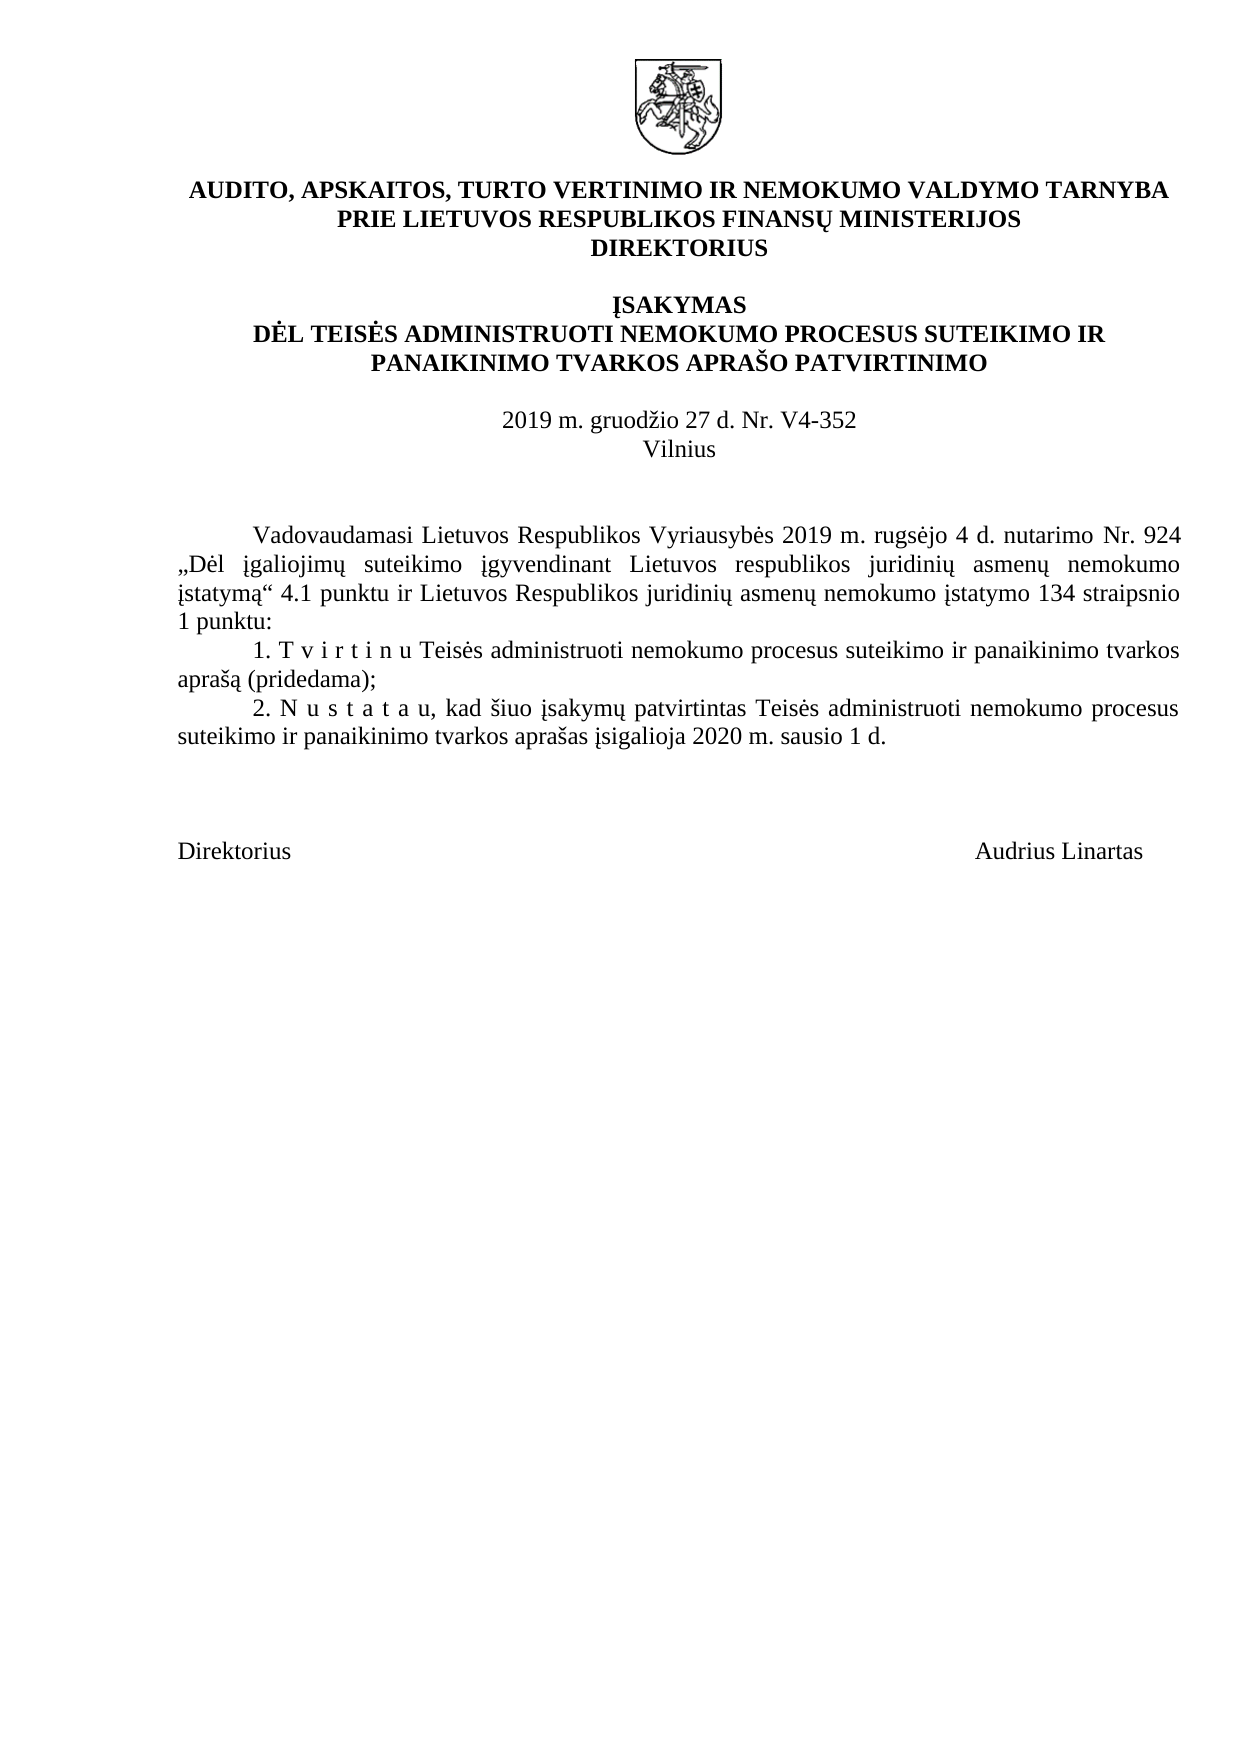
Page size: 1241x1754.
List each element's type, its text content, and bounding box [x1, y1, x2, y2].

text Direktorius Audrius Linartas [177, 836, 1181, 865]
text Vadovaudamasi Lietuvos Respublikos Vyriausybės 2019 m. rugsėjo 4 d. nutarimo Nr. 924 „Dėl įgaliojimų suteikimo įgyvendinant Lietuvos respublikos juridinių asmenų nemokumo įstatymą“ 4.1 punktu ir Lietuvos Respublikos juridinių asmenų nemokumo įstatymo 134 straipsnio 1 punktu: [177, 520, 1181, 635]
text ĮSAKYMAS [177, 290, 1181, 319]
text DIREKTORIUS [177, 233, 1181, 261]
text 2019 m. gruodžio 27 d. Nr. V4-352 [177, 405, 1181, 434]
text AUDITO, APSKAITOS, TURTO VERTINIMO IR NEMOKUMO VALDYMO TARNYBA PRIE LIETUVOS RESPUBLIKOS FINANSŲ MINISTERIJOS [177, 175, 1181, 233]
text 1. T v i r t i n u Teisės administruoti nemokumo procesus suteikimo ir panaikinimo tvarkos aprašą (pridedama); [177, 635, 1181, 693]
text 2. N u s t a t a u, kad šiuo įsakymų patvirtintas Teisės administruoti nemokumo procesus suteikimo ir panaikinimo tvarkos aprašas įsigalioja 2020 m. sausio 1 d. [177, 693, 1181, 750]
text DĖL TEISĖS ADMINISTRUOTI NEMOKUMO PROCESUS SUTEIKIMO IR PANAIKINIMO TVARKOS APRAŠO PATVIRTINIMO [177, 319, 1181, 376]
text Vilnius [177, 434, 1181, 463]
